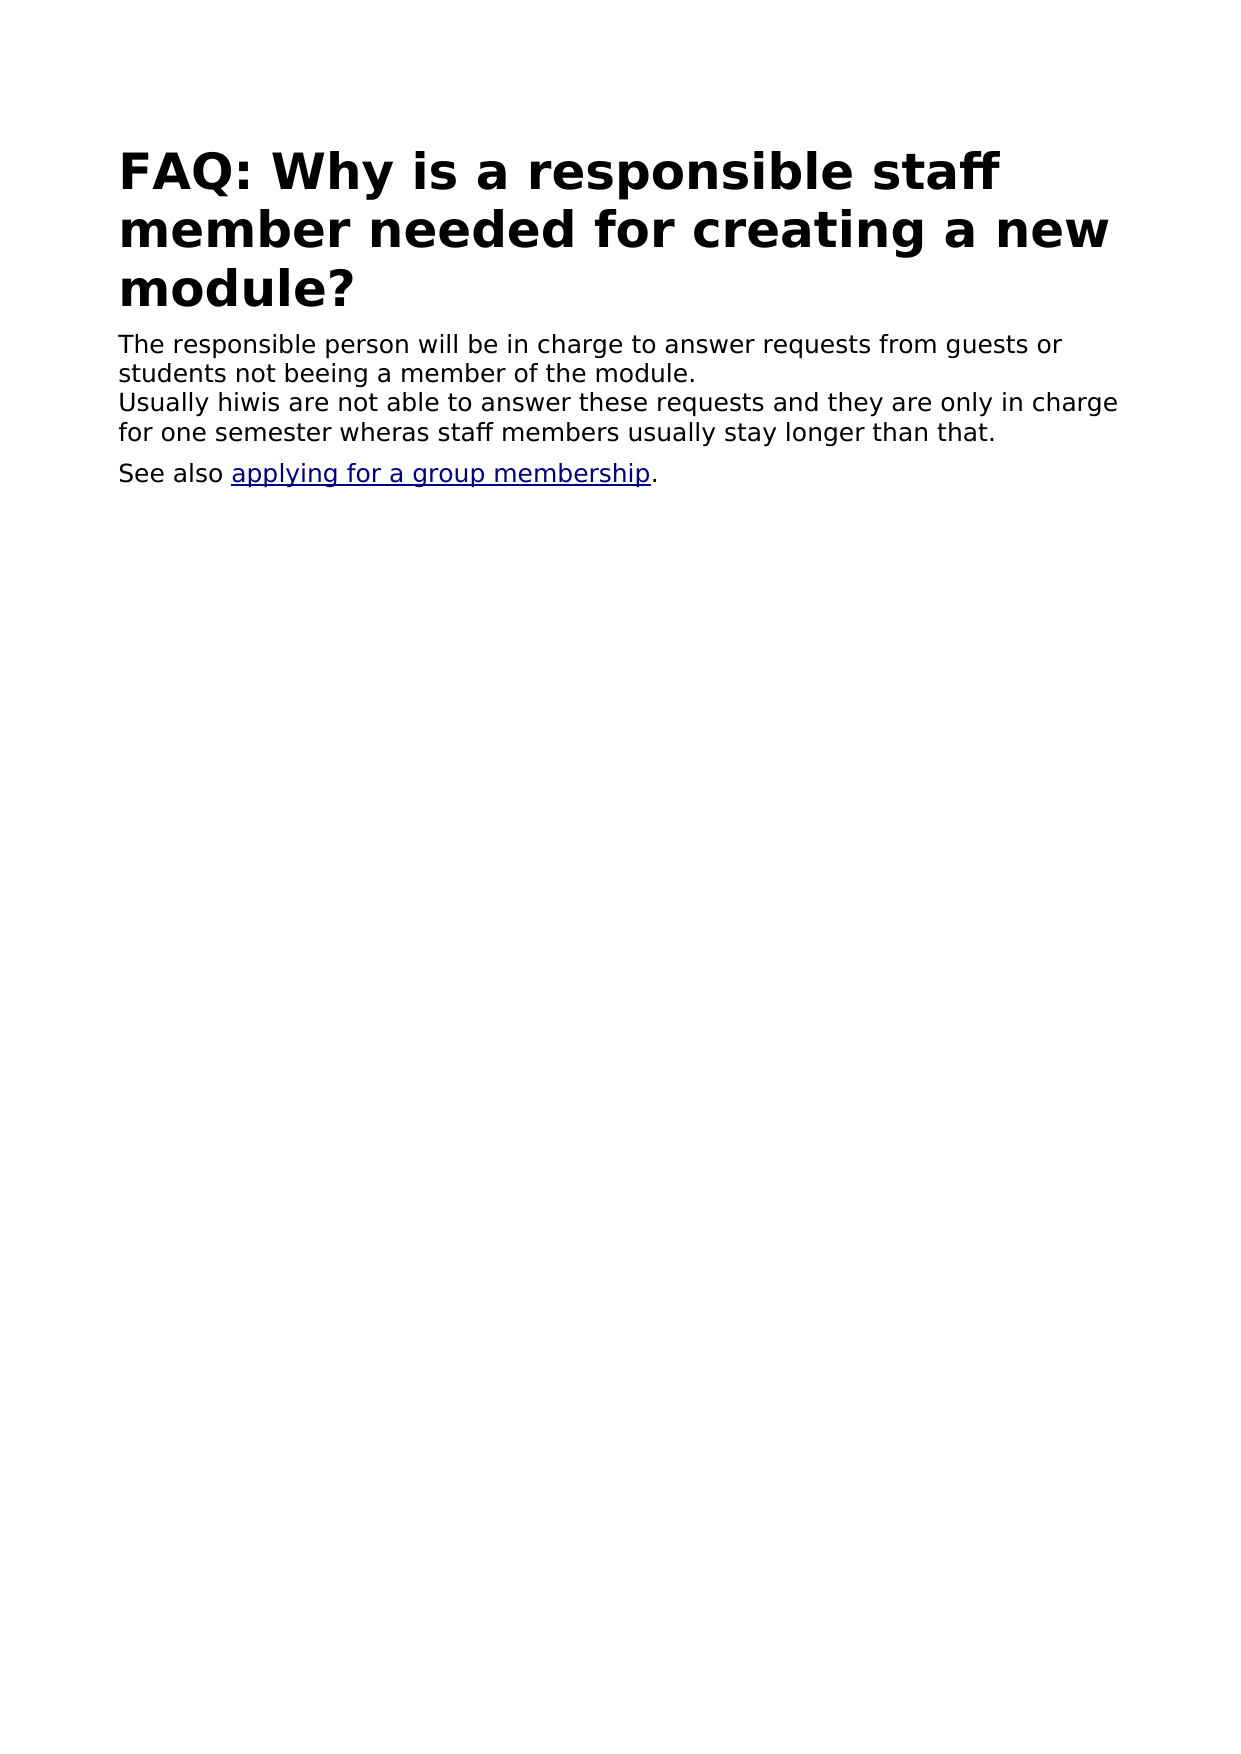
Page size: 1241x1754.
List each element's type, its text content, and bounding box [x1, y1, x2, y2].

text The responsible person will be in charge to answer requests from guests or students not beeing a member of the module. Usually hiwis are not able to answer these requests and they are only in charge for one semester wheras staff members usually stay longer than that. [118, 330, 1122, 447]
text See also applying for a group membership. [118, 459, 1122, 489]
subtitle FAQ: Why is a responsible staff member needed for creating a new module? [118, 143, 1122, 318]
